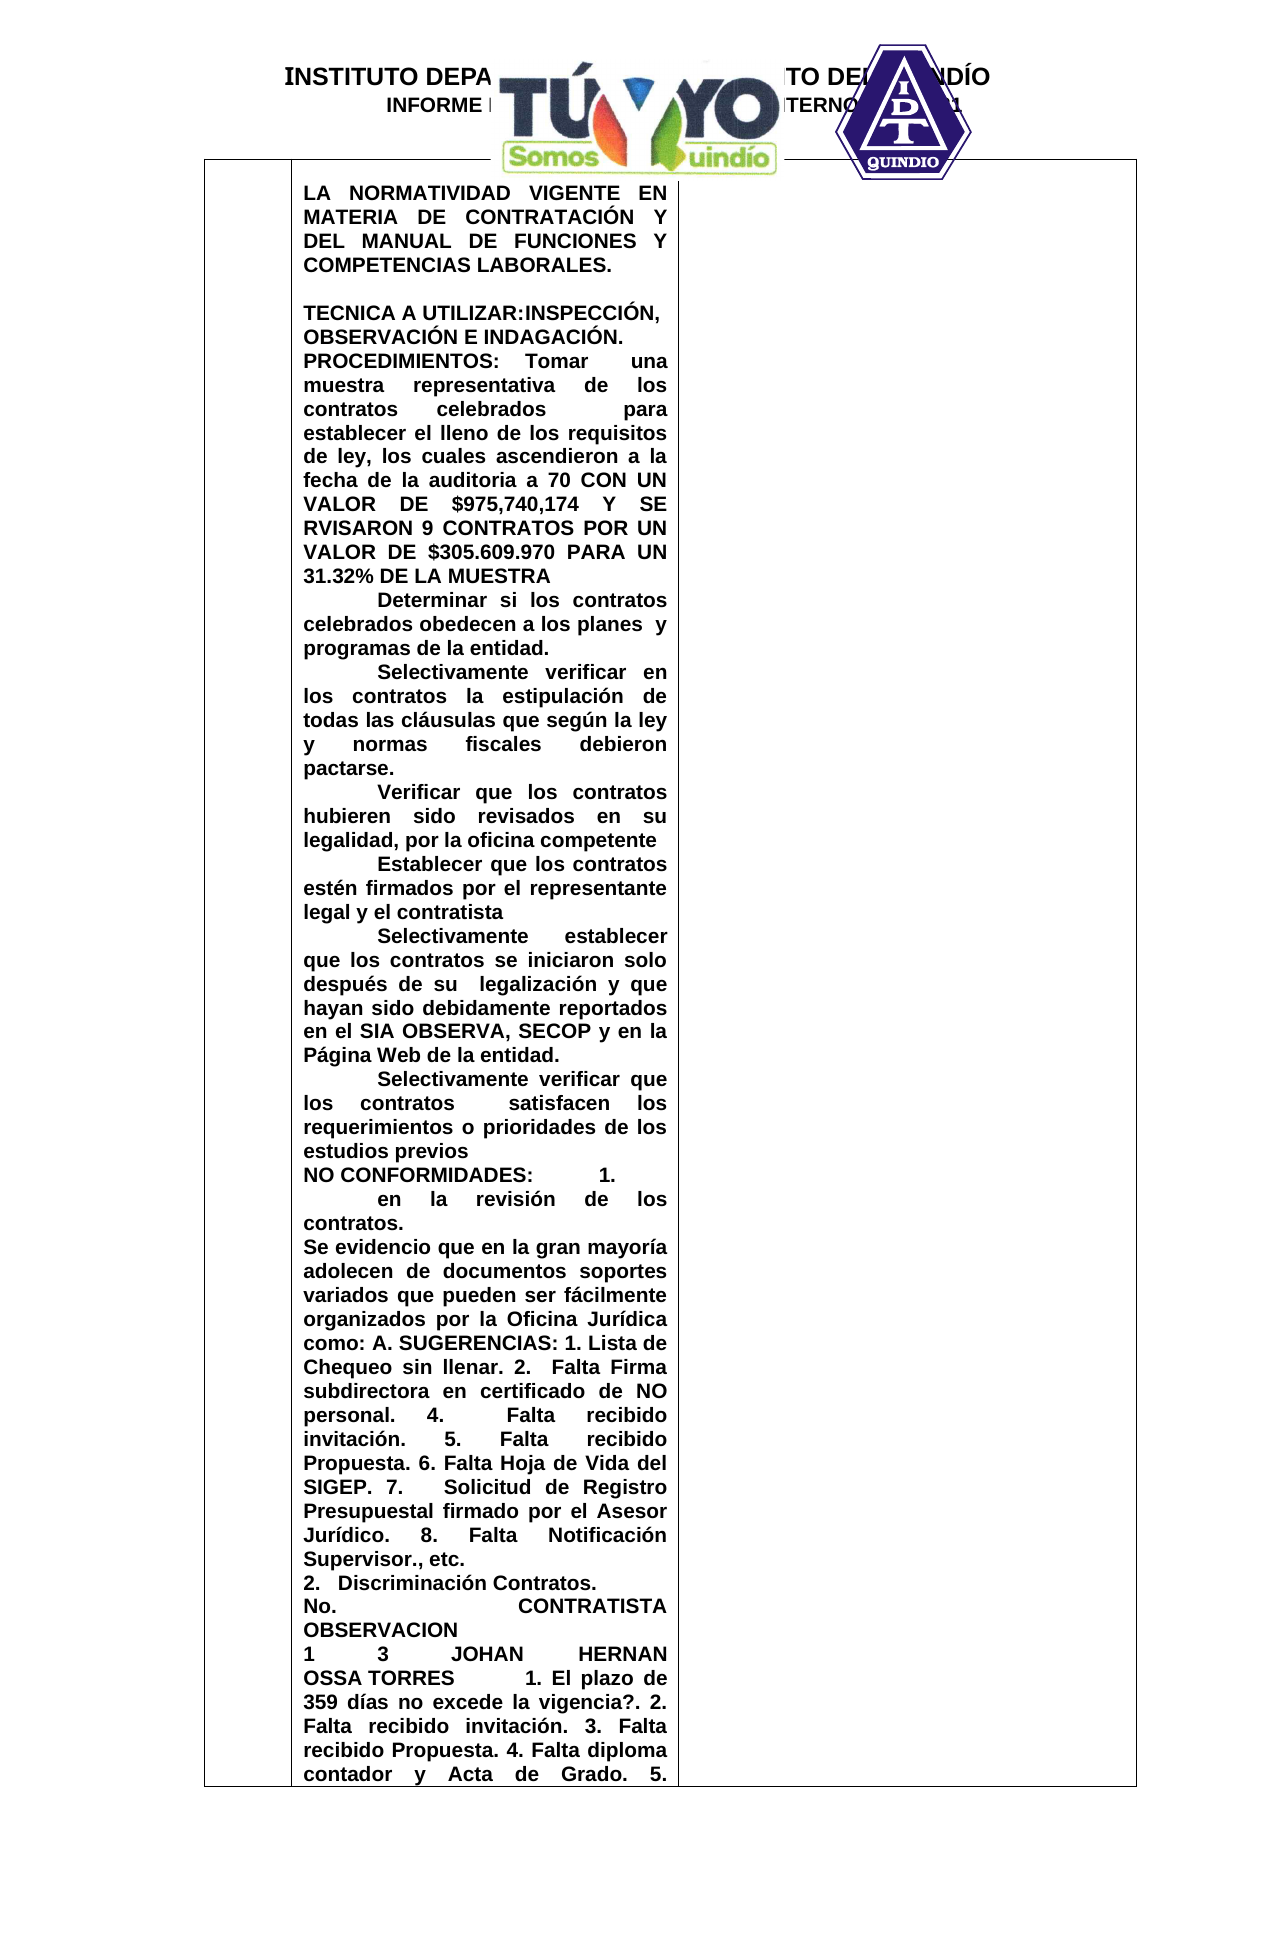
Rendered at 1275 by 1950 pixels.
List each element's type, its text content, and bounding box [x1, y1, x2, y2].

table_cell [205, 160, 291, 1786]
table_cell [679, 160, 1136, 1786]
table_cell LA NORMATIVIDAD VIGENTE EN MATERIA DE CONTRATACIÓN Y DEL MANUAL DE FUNCIONES Y COMPETENCIAS LABORALES. TECNICA A UTILIZAR: INSPECCIÓN, OBSERVACIÓN E INDAGACIÓN. PROCEDIMIENTOS: Tomar una muestra representativa de los contratos celebrados para establecer el lleno de los requisitos de ley, los cuales ascendieron a la fecha de la auditoria a 70 CON UN VALOR DE $975,740,174 Y SE RVISARON 9 CONTRATOS POR UN VALOR DE $305.609.970 PARA UN 31.32% DE LA MUESTRA Determinar si los contratos celebrados obedecen a los planes y programas de la entidad. Selectivamente verificar en los contratos la estipulación de todas las cláusulas que según la ley y normas fiscales debieron pactarse. Verificar que los contratos hubieren sido revisados en su legalidad, por la oficina competente Establecer que los contratos estén firmados por el representante legal y el contratista Selectivamente establecer que los contratos se iniciaron solo después de su legalización y que hayan sido debidamente reportados en el SIA OBSERVA, SECOP y en la Página Web de la entidad. Selectivamente verificar que los contratos satisfacen los requerimientos o prioridades de los estudios previos NO CONFORMIDADES: 1. en la revisión de los contratos. Se evidencio que en la gran mayoría adolecen de documentos soportes variados que pueden ser fácilmente organizados por la Oficina Jurídica como: A. SUGERENCIAS: 1. Lista de Chequeo sin llenar. 2. Falta Firma subdirectora en certificado de NO personal. 4. Falta recibido invitación. 5. Falta recibido Propuesta. 6. Falta Hoja de Vida del SIGEP. 7. Solicitud de Registro Presupuestal firmado por el Asesor Jurídico. 8. Falta Notificación Supervisor., etc. 2. Discriminación Contratos. No. CONTRATISTA OBSERVACION 1 3 JOHAN HERNAN OSSA TORRES 1. El plazo de 359 días no excede la vigencia?. 2. Falta recibido invitación. 3. Falta recibido Propuesta. 4. Falta diploma contador y Acta de Grado. 5. [292, 160, 678, 1786]
